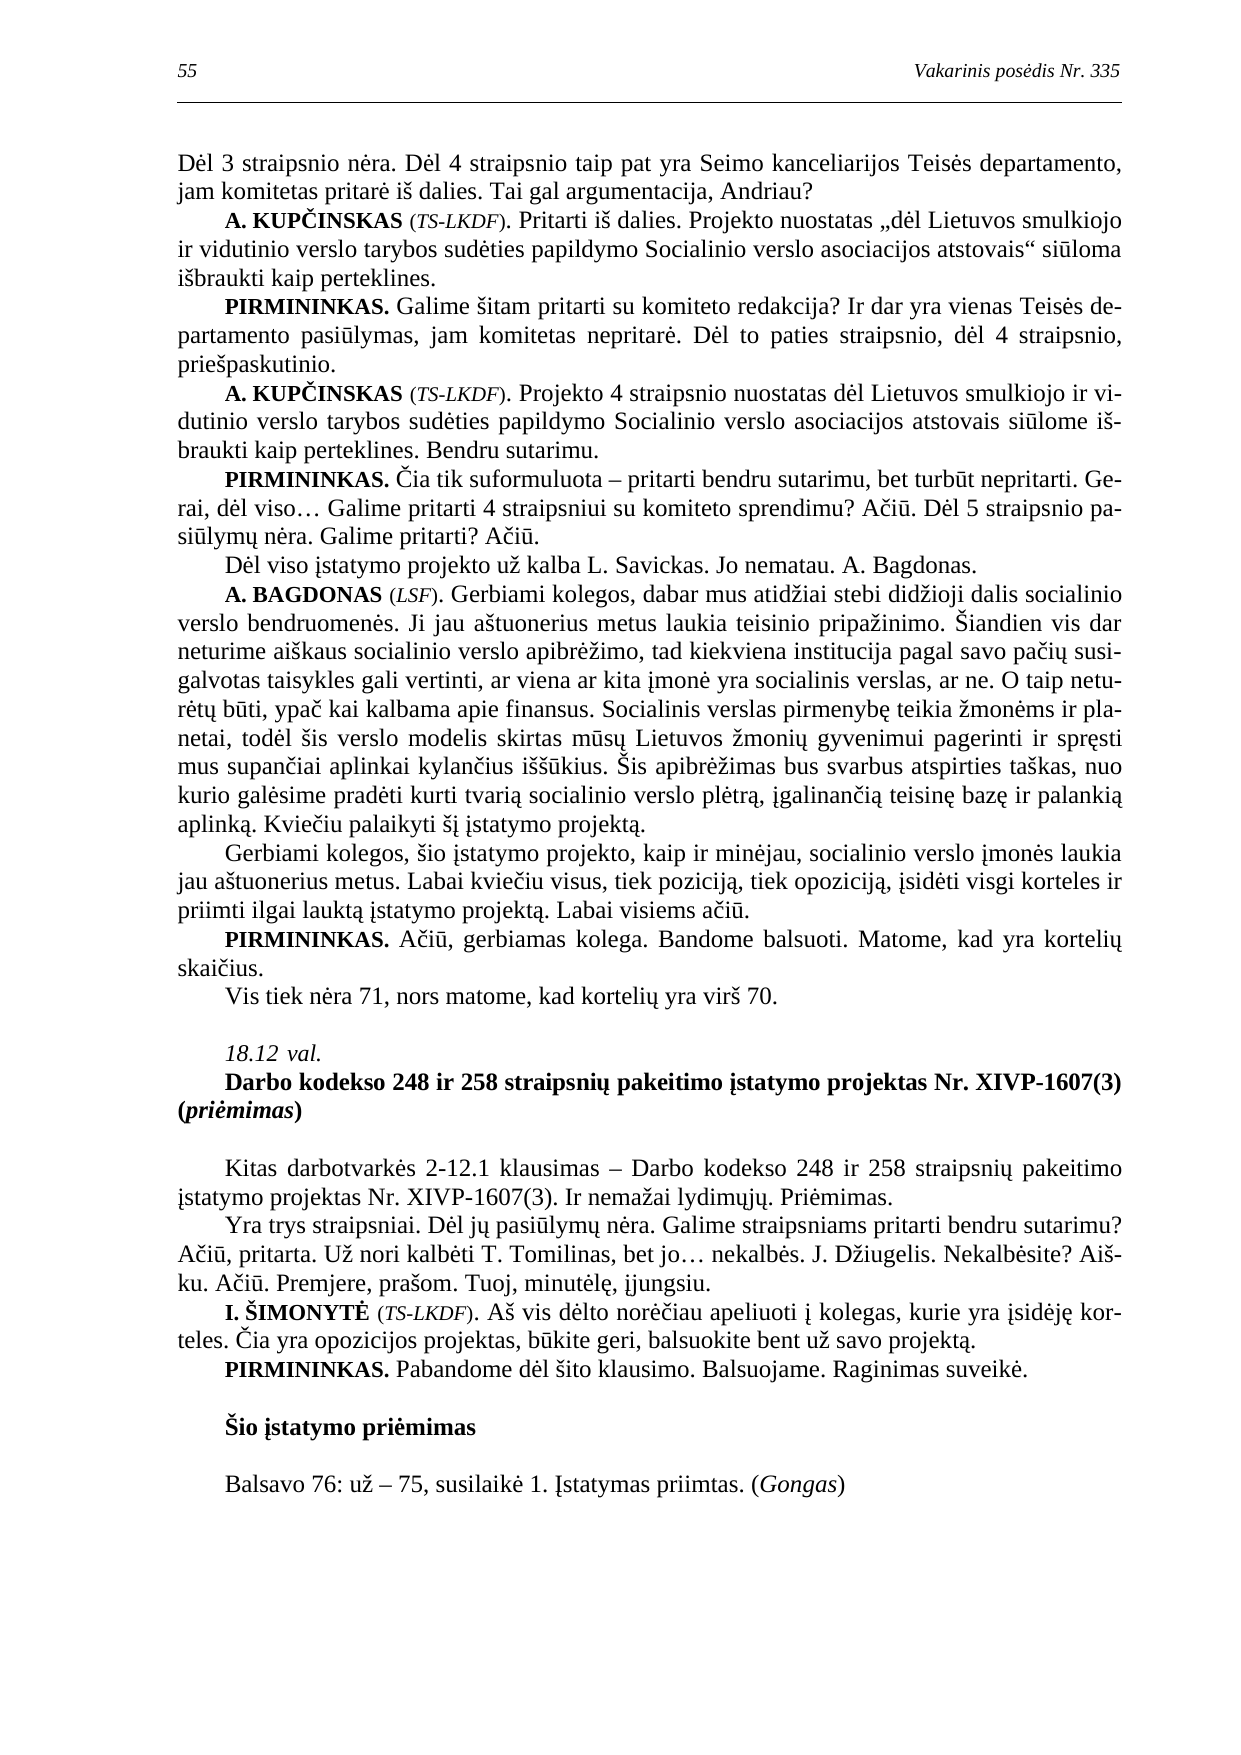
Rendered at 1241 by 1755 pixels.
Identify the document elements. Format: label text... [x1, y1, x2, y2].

text Dėl 3 straips­nio nė­ra. Dėl 4 straips­nio taip pat yra Sei­mo kan­ce­lia­ri­jos Tei­sės de­par­ta­men­to, jam ko­mi­te­tas pri­ta­rė iš da­lies. Tai gal ar­gu­men­ta­ci­ja, An­driau? [177, 148, 1122, 205]
text PIRMININKAS. Čia tik su­for­mu­luo­ta – pri­tar­ti ben­dru su­ta­ri­mu, bet tur­būt ne­pri­tar­ti. Ge­rai, dėl vi­so… Ga­li­me pri­tar­ti 4 straips­niui su ko­mi­te­to spren­di­mu? Ačiū. Dėl 5 straips­nio pa­siū­ly­mų nė­ra. Ga­li­me pri­tar­ti? Ačiū. [177, 464, 1122, 550]
text Yra trys straips­niai. Dėl jų pa­siū­ly­mų nė­ra. Ga­li­me straips­niams pri­tar­ti ben­dru su­ta­ri­mu? Ačiū, pri­tar­ta. Už no­ri kal­bė­ti T. To­mi­li­nas, bet jo… ne­kal­bės. J. Džiu­ge­lis. Ne­kal­bė­si­te? Aiš­ku. Ačiū. Prem­je­re, pra­šom. Tuoj, mi­nu­tė­lę, įjung­siu. [177, 1210, 1122, 1297]
text Vis tiek nė­ra 71, nors ma­to­me, kad kor­te­lių yra virš 70. [177, 981, 1122, 1010]
text PIRMININKAS. Pa­ban­do­me dėl ši­to klau­si­mo. Bal­suo­ja­me. Ra­gi­ni­mas su­vei­kė. [177, 1354, 1122, 1383]
text Ki­tas dar­bo­tvarkės 2-12.1 klau­si­mas – Dar­bo ko­dek­so 248 ir 258 straips­nių pa­kei­ti­mo įsta­ty­mo pro­jek­tas Nr. XIVP-1607(3). Ir ne­ma­žai ly­di­mų­jų. Pri­ėmi­mas. [177, 1153, 1122, 1210]
text Bal­sa­vo 76: už – 75, su­si­lai­kė 1. Įsta­ty­mas pri­im­tas. (Gon­gas) [177, 1469, 1122, 1498]
text Ger­bia­mi ko­le­gos, šio įsta­ty­mo pro­jek­to, kaip ir mi­nė­jau, so­cia­li­nio ver­slo įmo­nės lau­kia jau aš­tuo­ne­rius me­tus. La­bai kvie­čiu vi­sus, tiek po­zi­ci­ją, tiek opo­zi­ci­ją, įsi­dė­ti vis­gi kor­te­les ir pri­im­ti il­gai lauk­tą įsta­ty­mo pro­jek­tą. La­bai vi­siems ačiū. [177, 838, 1122, 924]
text A. BAGDONAS (LSF). Ger­bia­mi ko­le­gos, da­bar mus ati­džiai ste­bi di­džio­ji da­lis so­cia­li­nio ver­slo ben­druo­me­nės. Ji jau aš­tuo­ne­rius me­tus lau­kia tei­si­nio pri­pa­ži­ni­mo. Šian­dien vis dar ne­tu­ri­me aiš­kaus so­cia­li­nio ver­slo api­brė­ži­mo, tad kiek­vie­na ins­ti­tu­ci­ja pa­gal sa­vo pa­čių su­si­gal­vo­tas tai­syk­les ga­li ver­tin­ti, ar vie­na ar ki­ta įmo­nė yra so­cia­li­nis ver­slas, ar ne. O taip ne­tu­rė­tų bū­ti, ypač kai kal­ba­ma apie fi­nan­sus. So­cia­li­nis ver­slas pir­me­ny­bę tei­kia žmo­nėms ir pla­ne­tai, to­dėl šis ver­slo mo­de­lis skir­tas mū­sų Lie­tu­vos žmo­nių gy­ve­ni­mui pa­ge­rin­ti ir spręs­ti mus su­pan­čiai ap­lin­kai ky­lan­čius iš­šū­kius. Šis api­brė­ži­mas bus svar­bus at­spir­ties taš­kas, nuo ku­rio ga­lė­si­me pra­dė­ti kur­ti tva­rią so­cia­li­nio ver­slo plėt­rą, įga­li­nan­čią tei­si­nę ba­zę ir pa­lan­kią ap­lin­ką. Kvie­čiu pa­lai­ky­ti šį įsta­ty­mo pro­jek­tą. [177, 579, 1122, 838]
text PIRMININKAS. Ga­li­me ši­tam pri­tar­ti su ko­mi­te­to re­dak­ci­ja? Ir dar yra vie­nas Tei­sės de­par­ta­men­to pa­siū­ly­mas, jam ko­mi­te­tas ne­pri­ta­rė. Dėl to pa­ties straips­nio, dėl 4 straips­nio, prieš­pas­ku­ti­nio. [177, 291, 1122, 378]
text I. ŠIMONYTĖ (TS-LKDF). Aš vis dėl­to no­rė­čiau ape­liuo­ti į ko­le­gas, ku­rie yra įsi­dė­ję kor­te­les. Čia yra opo­zi­ci­jos pro­jek­tas, bū­ki­te ge­ri, bal­suo­ki­te bent už sa­vo pro­jek­tą. [177, 1297, 1122, 1354]
text Dar­bo ko­dek­so 248 ir 258 straips­nių pa­kei­ti­mo įsta­ty­mo pro­jek­tas Nr. XIVP-1607(3) (pri­ėmi­mas) [177, 1067, 1122, 1124]
text 18.12 val. [224, 1039, 1122, 1067]
text A. KUPČINSKAS (TS-LKDF). Pro­jek­to 4 straips­nio nuo­sta­tas dėl Lie­tu­vos smul­kio­jo ir vi­du­ti­nio ver­slo ta­ry­bos su­dė­ties pa­pil­dy­mo So­cia­li­nio ver­slo aso­cia­ci­jos at­sto­vais siū­lo­me iš­brauk­ti kaip per­tek­li­nes. Ben­dru su­ta­ri­mu. [177, 378, 1122, 464]
text Dėl vi­so įsta­ty­mo pro­jek­to už kal­ba L. Sa­vic­kas. Jo ne­ma­tau. A. Bag­do­nas. [177, 550, 1122, 579]
text A. KUPČINSKAS (TS-LKDF). Pri­tar­ti iš da­lies. Pro­jek­to nuo­sta­tas „dėl Lie­tu­vos smul­kio­jo ir vi­du­ti­nio ver­slo ta­ry­bos su­dė­ties pa­pil­dy­mo So­cia­li­nio ver­slo aso­cia­ci­jos at­sto­vais“ siū­lo­ma iš­brauk­ti kaip per­tek­li­nes. [177, 205, 1122, 291]
text Šio įsta­ty­mo pri­ėmi­mas [177, 1412, 1122, 1440]
text PIRMININKAS. Ačiū, ger­bia­mas ko­le­ga. Ban­do­me bal­suo­ti. Ma­to­me, kad yra kor­te­lių skai­čius. [177, 924, 1122, 981]
